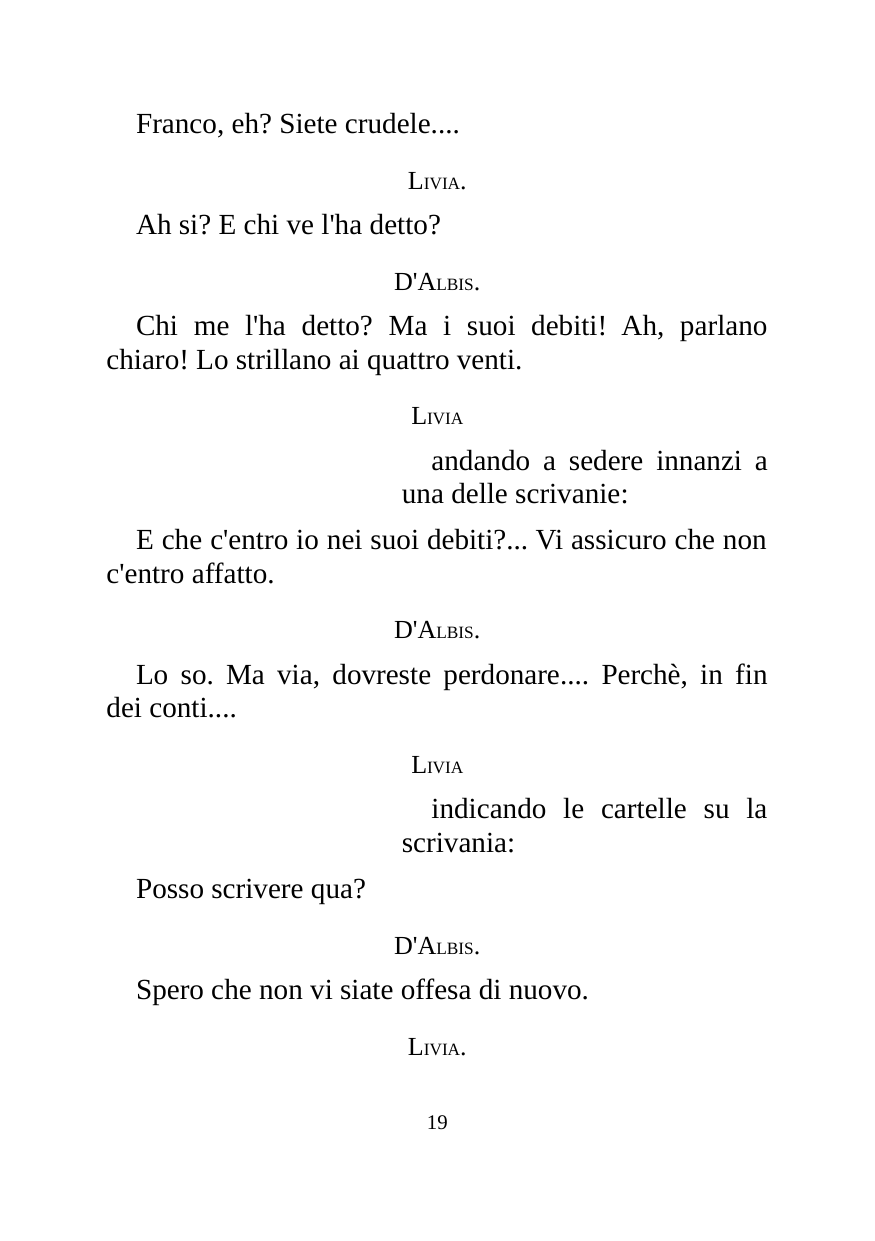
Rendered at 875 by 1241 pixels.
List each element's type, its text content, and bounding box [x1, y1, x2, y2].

text Chi me l'ha detto? Ma i suoi debiti! Ah, parlano chiaro! Lo strillano ai quattro venti. [106, 308, 768, 375]
text andando a sedere innanzi a una delle scrivanie: [402, 443, 768, 510]
text D'Albis. [106, 930, 768, 960]
text Ah si? E chi ve l'ha detto? [106, 207, 768, 241]
text Lo so. Ma via, dovreste perdonare.... Perchè, in fin dei conti.... [106, 657, 768, 724]
text Spero che non vi siate offesa di nuovo. [106, 972, 768, 1006]
text Livia [106, 400, 768, 430]
text D'Albis. [106, 266, 768, 296]
text Franco, eh? Siete crudele.... [106, 106, 768, 140]
text Livia. [106, 1031, 768, 1061]
text indicando le cartelle su la scrivania: [402, 792, 768, 859]
text Posso scrivere qua? [106, 871, 768, 905]
text E che c'entro io nei suoi debiti?... Vi assicuro che non c'entro affatto. [106, 522, 768, 589]
text Livia. [106, 165, 768, 195]
text D'Albis. [106, 614, 768, 644]
text Livia [106, 749, 768, 779]
